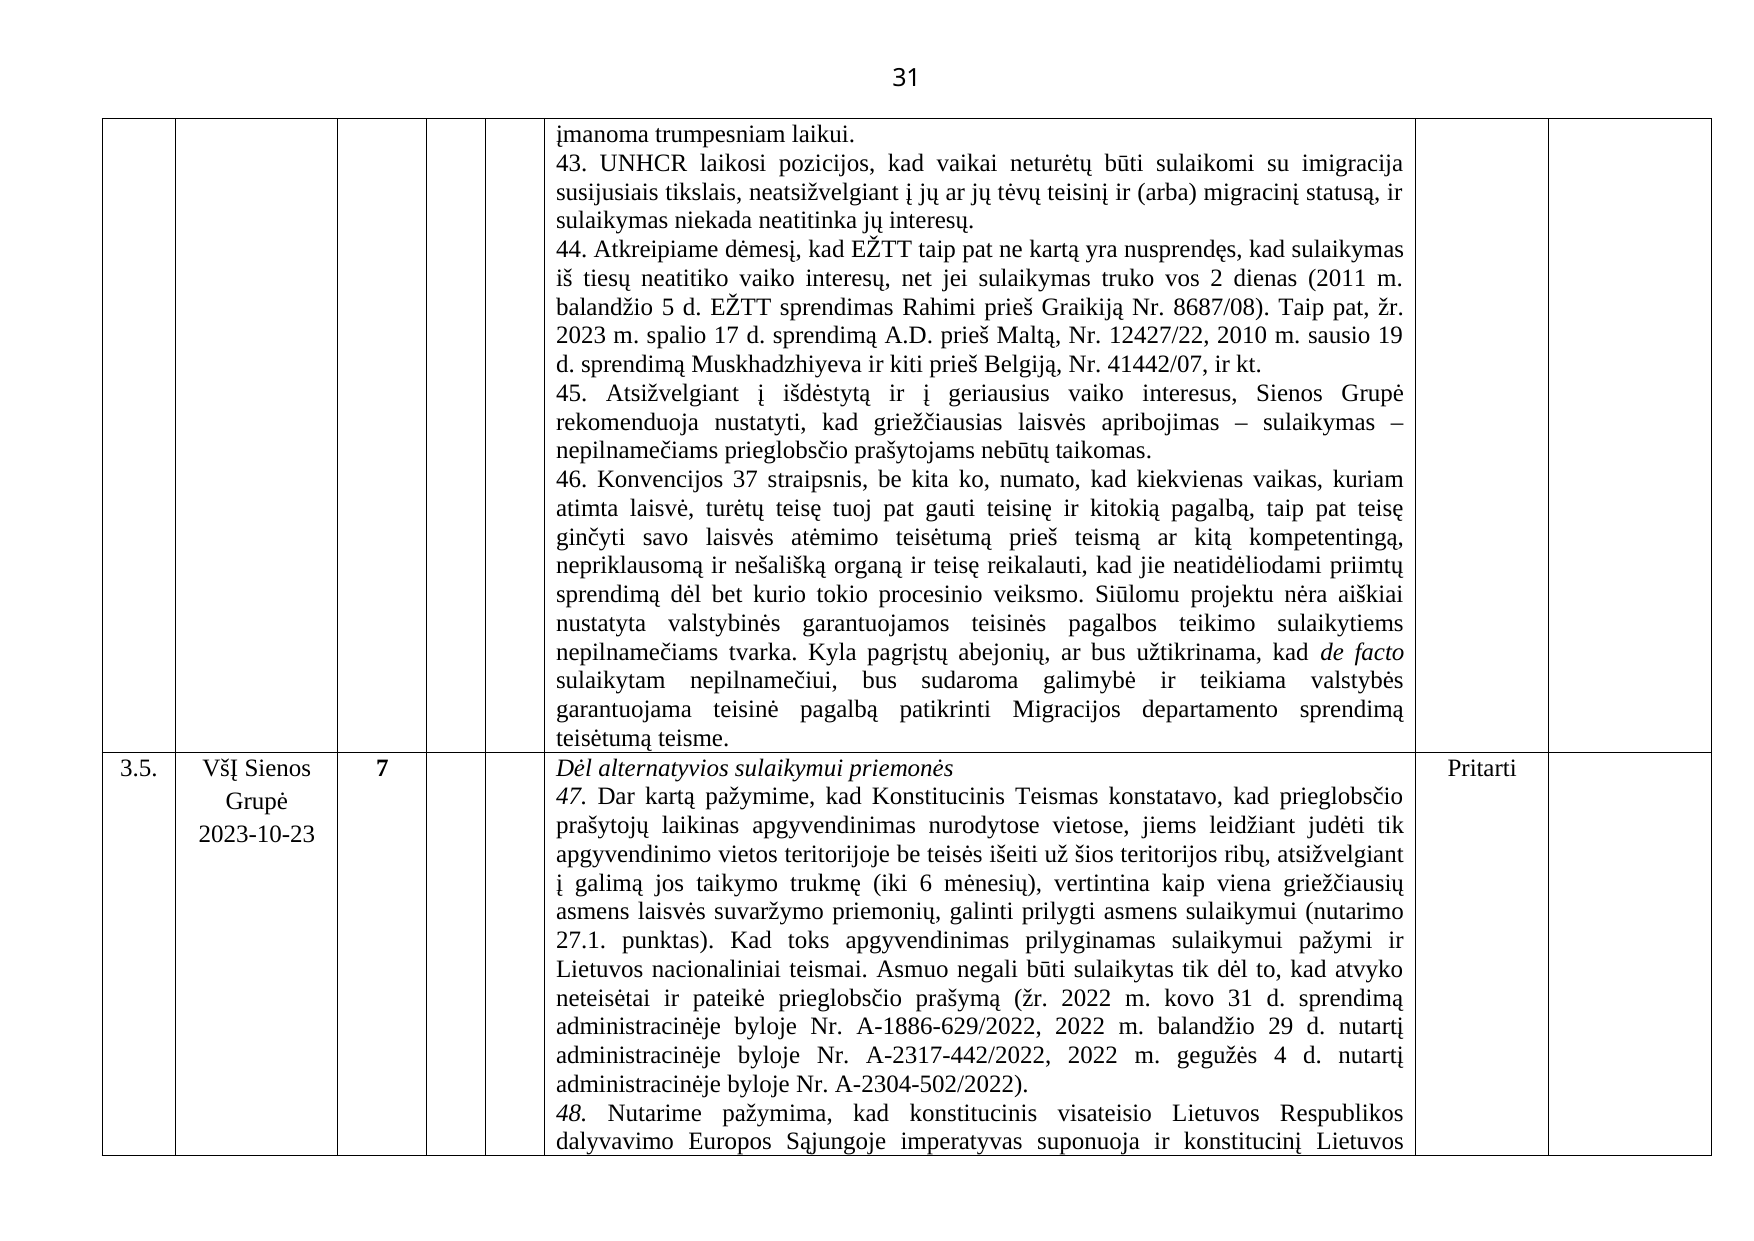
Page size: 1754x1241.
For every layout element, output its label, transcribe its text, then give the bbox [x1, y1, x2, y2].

table_cell įmanoma trumpesniam laikui. 43. UNHCR laikosi pozicijos, kad vaikai neturėtų būti sulaikomi su imigracija susijusiais tikslais, neatsižvelgiant į jų ar jų tėvų teisinį ir (arba) migracinį statusą, ir sulaikymas niekada neatitinka jų interesų. 44. Atkreipiame dėmesį, kad EŽTT taip pat ne kartą yra nusprendęs, kad sulaikymas iš tiesų neatitiko vaiko interesų, net jei sulaikymas truko vos 2 dienas (2011 m. balandžio 5 d. EŽTT sprendimas Rahimi prieš Graikiją Nr. 8687/08). Taip pat, žr. 2023 m. spalio 17 d. sprendimą A.D. prieš Maltą, Nr. 12427/22, 2010 m. sausio 19 d. sprendimą Muskhadzhiyeva ir kiti prieš Belgiją, Nr. 41442/07, ir kt. 45. Atsižvelgiant į išdėstytą ir į geriausius vaiko interesus, Sienos Grupė rekomenduoja nustatyti, kad griežčiausias laisvės apribojimas – sulaikymas – nepilnamečiams prieglobsčio prašytojams nebūtų taikomas. 46. Konvencijos 37 straipsnis, be kita ko, numato, kad kiekvienas vaikas, kuriam atimta laisvė, turėtų teisę tuoj pat gauti teisinę ir kitokią pagalbą, taip pat teisę ginčyti savo laisvės atėmimo teisėtumą prieš teismą ar kitą kompetentingą, nepriklausomą ir nešališką organą ir teisę reikalauti, kad jie neatidėliodami priimtų sprendimą dėl bet kurio tokio procesinio veiksmo. Siūlomu projektu nėra aiškiai nustatyta valstybinės garantuojamos teisinės pagalbos teikimo sulaikytiems nepilnamečiams tvarka. Kyla pagrįstų abejonių, ar bus užtikrinama, kad de facto sulaikytam nepilnamečiui, bus sudaroma galimybė ir teikiama valstybės garantuojama teisinė pagalbą patikrinti Migracijos departamento sprendimą teisėtumą teisme. [545, 119, 1415, 752]
table_cell Dėl alternatyvios sulaikymui priemonės 47. Dar kartą pažymime, kad Konstitucinis Teismas konstatavo, kad prieglobsčio prašytojų laikinas apgyvendinimas nurodytose vietose, jiems leidžiant judėti tik apgyvendinimo vietos teritorijoje be teisės išeiti už šios teritorijos ribų, atsižvelgiant į galimą jos taikymo trukmę (iki 6 mėnesių), vertintina kaip viena griežčiausių asmens laisvės suvaržymo priemonių, galinti prilygti asmens sulaikymui (nutarimo 27.1. punktas). Kad toks apgyvendinimas prilyginamas sulaikymui pažymi ir Lietuvos nacionaliniai teismai. Asmuo negali būti sulaikytas tik dėl to, kad atvyko neteisėtai ir pateikė prieglobsčio prašymą (žr. 2022 m. kovo 31 d. sprendimą administracinėje byloje Nr. A-1886-629/2022, 2022 m. balandžio 29 d. nutartį administracinėje byloje Nr. A-2317-442/2022, 2022 m. gegužės 4 d. nutartį administracinėje byloje Nr. A-2304-502/2022). 48. Nutarime pažymima, kad konstitucinis visateisio Lietuvos Respublikos dalyvavimo Europos Sąjungoje imperatyvas suponuoja ir konstitucinį Lietuvos [545, 753, 1415, 1155]
table_cell [486, 119, 544, 752]
table_cell [486, 753, 544, 1155]
table_cell [1416, 119, 1548, 752]
table_cell [1549, 119, 1711, 752]
table_cell [427, 119, 485, 752]
table_cell 3.5. [103, 753, 175, 1155]
table_cell Pritarti [1416, 753, 1548, 1155]
table_cell [427, 753, 485, 1155]
table_cell 7 [338, 753, 426, 1155]
table_cell [1549, 753, 1711, 1155]
table_cell VšĮ Sienos Grupė 2023-10-23 [176, 753, 337, 1155]
table_cell [103, 119, 175, 752]
table_cell [176, 119, 337, 752]
table_cell [338, 119, 426, 752]
